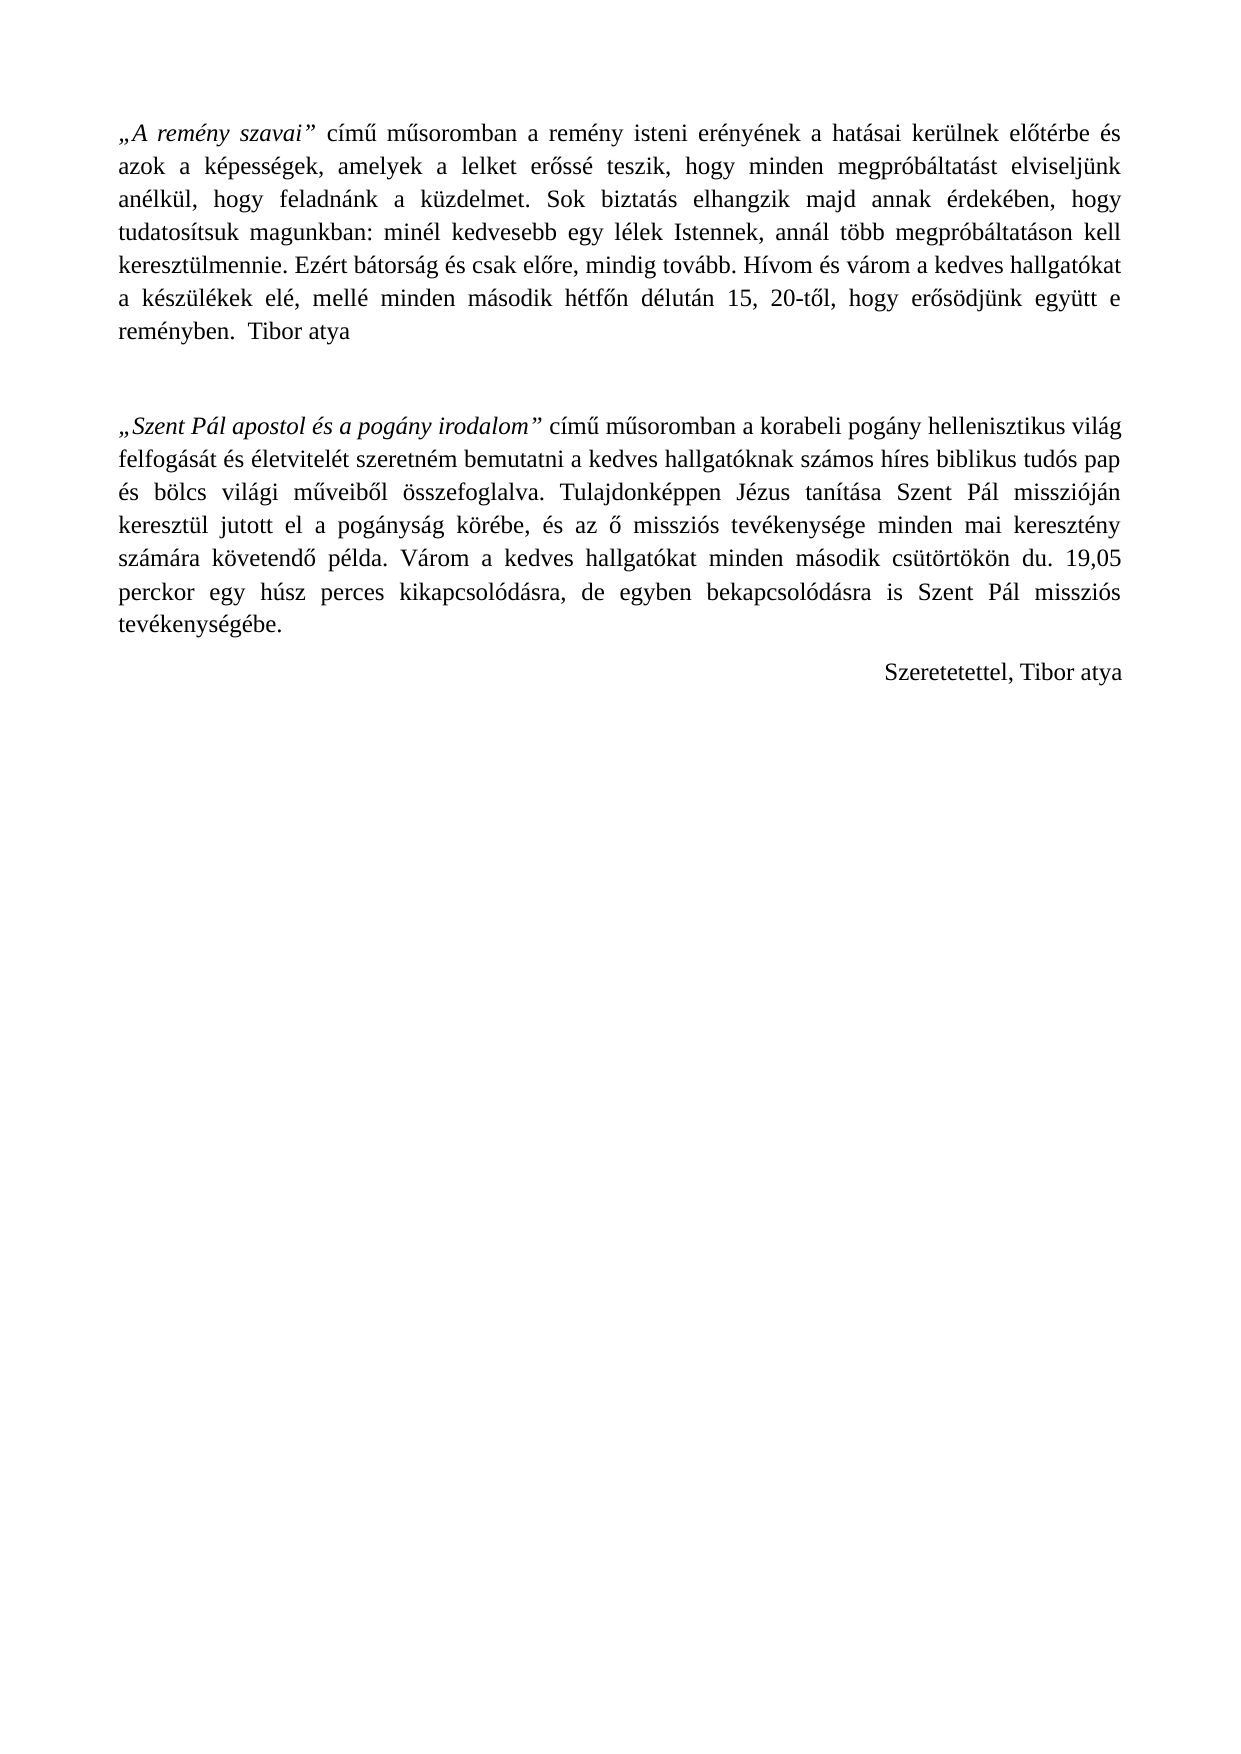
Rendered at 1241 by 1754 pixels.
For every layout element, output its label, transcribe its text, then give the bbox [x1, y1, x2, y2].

text „A remény szavai” című műsoromban a remény isteni erényének a hatásai kerülnek előtérbe és azok a képességek, amelyek a lelket erőssé teszik, hogy minden megpróbáltatást elviseljünk anélkül, hogy feladnánk a küzdelmet. Sok biztatás elhangzik majd annak érdekében, hogy tudatosítsuk magunkban: minél kedvesebb egy lélek Istennek, annál több megpróbáltatáson kell keresztülmennie. Ezért bátorság és csak előre, mindig tovább. Hívom és várom a kedves hallgatókat a készülékek elé, mellé minden második hétfőn délután 15, 20-től, hogy erősödjünk együtt e reményben. Tibor atya [118, 118, 1122, 345]
text „Szent Pál apostol és a pogány irodalom” című műsoromban a korabeli pogány hellenisztikus világ felfogását és életvitelét szeretném bemutatni a kedves hallgatóknak számos híres biblikus tudós pap és bölcs világi műveiből összefoglalva. Tulajdonképpen Jézus tanítása Szent Pál misszióján keresztül jutott el a pogányság körébe, és az ő missziós tevékenysége minden mai keresztény számára követendő példa. Várom a kedves hallgatókat minden második csütörtökön du. 19,05 perckor egy húsz perces kikapcsolódásra, de egyben bekapcsolódásra is Szent Pál missziós tevékenységébe. [118, 411, 1122, 638]
text Szeretetettel, Tibor atya [118, 657, 1122, 686]
